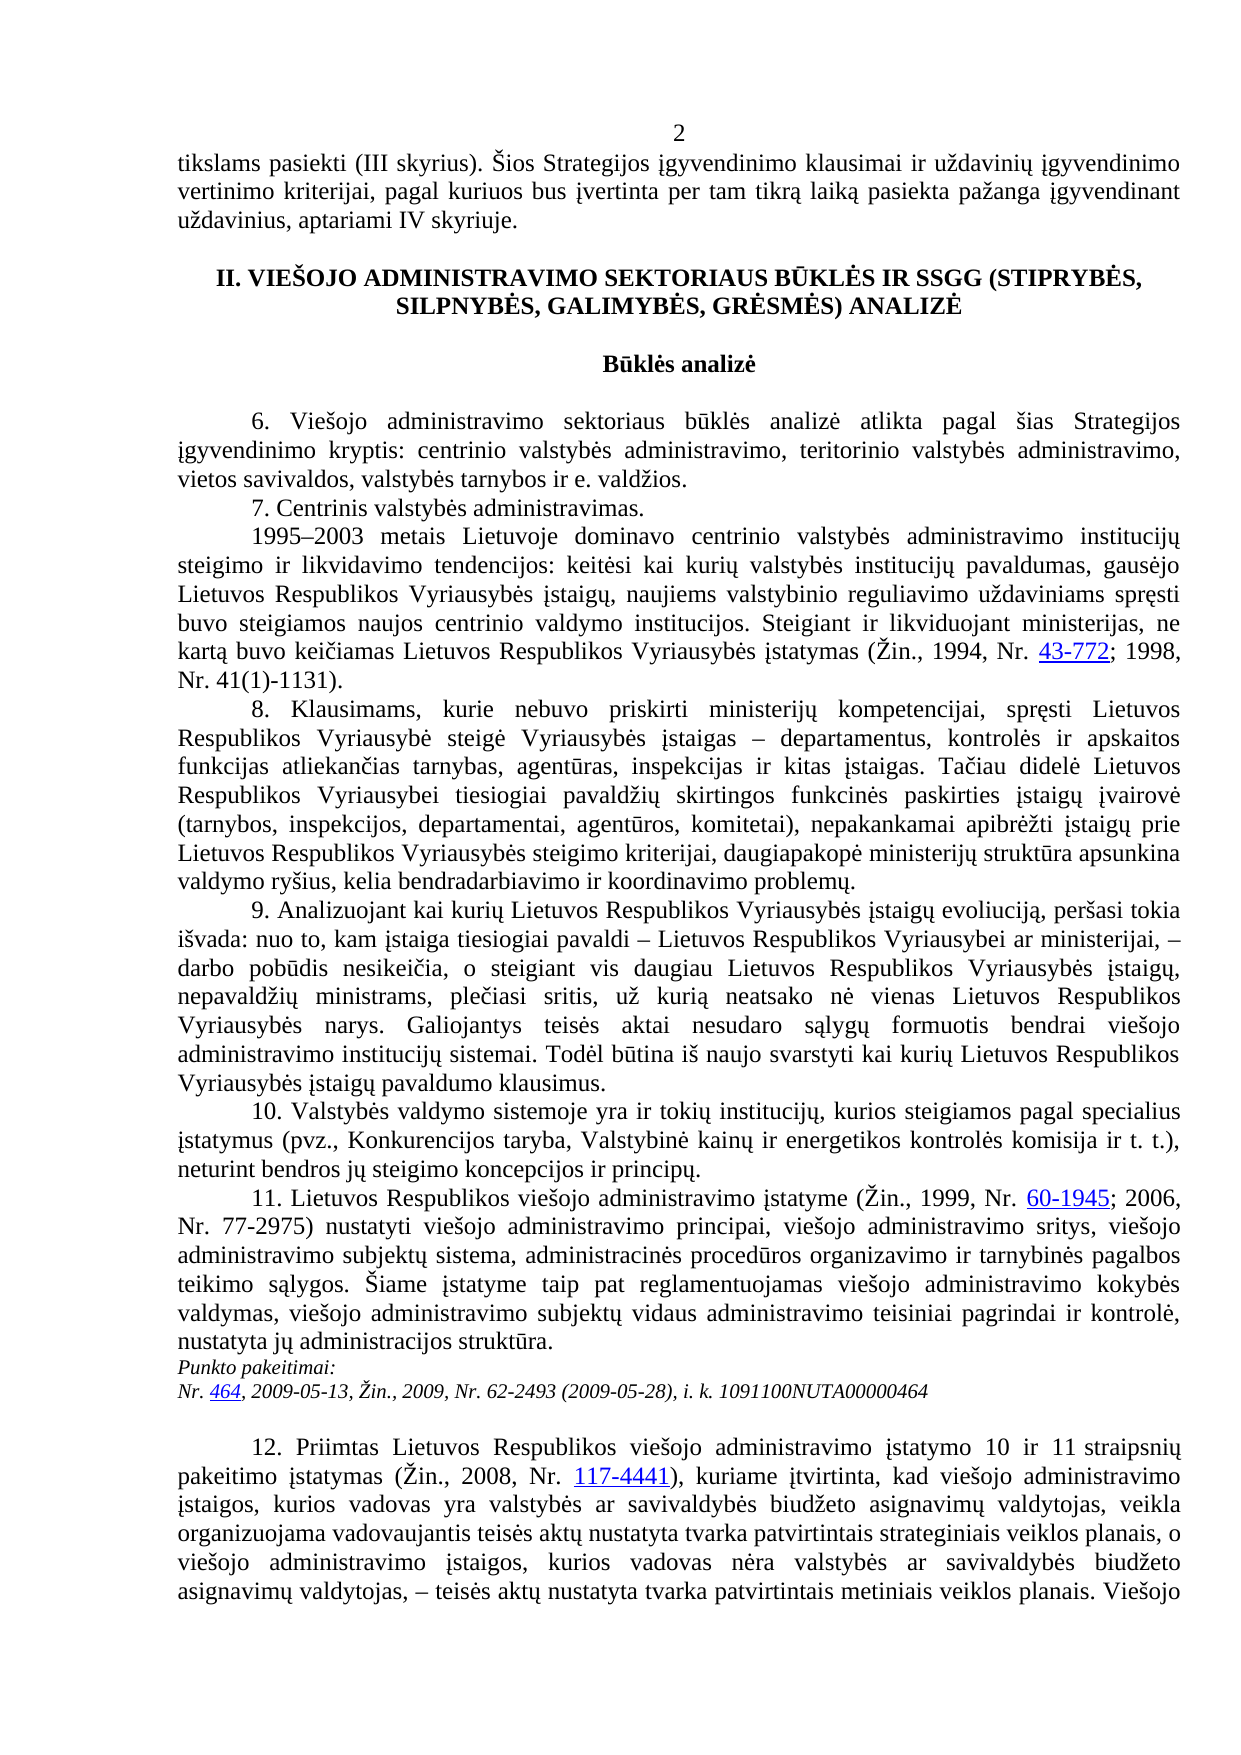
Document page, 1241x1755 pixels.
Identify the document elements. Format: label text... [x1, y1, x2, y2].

text 8. Klausimams, kurie nebuvo priskirti ministerijų kompetencijai, spręsti Lietuvos Respublikos Vyriausybė steigė Vyriausybės įstaigas – departamentus, kontrolės ir apskaitos funkcijas atliekančias tarnybas, agentūras, inspekcijas ir kitas įstaigas. Tačiau didelė Lietuvos Respublikos Vyriausybei tiesiogiai pavaldžių skirtingos funkcinės paskirties įstaigų įvairovė (tarnybos, inspekcijos, departamentai, agentūros, komitetai), nepakankamai apibrėžti įstaigų prie Lietuvos Respublikos Vyriausybės steigimo kriterijai, daugiapakopė ministerijų struktūra apsunkina valdymo ryšius, kelia bendradarbiavimo ir koordinavimo problemų. [177, 694, 1181, 895]
text 7. Centrinis valstybės administravimas. [177, 493, 1181, 521]
text 11. Lietuvos Respublikos viešojo administravimo įstatyme (Žin., 1999, Nr. 60-1945; 2006, Nr. 77-2975) nustatyti viešojo administravimo principai, viešojo administravimo sritys, viešojo administravimo subjektų sistema, administracinės procedūros organizavimo ir tarnybinės pagalbos teikimo sąlygos. Šiame įstatyme taip pat reglamentuojamas viešojo administravimo kokybės valdymas, viešojo administravimo subjektų vidaus administravimo teisiniai pagrindai ir kontrolė, nustatyta jų administracijos struktūra. [177, 1183, 1181, 1355]
text Nr. 464, 2009-05-13, Žin., 2009, Nr. 62-2493 (2009-05-28), i. k. 1091100NUTA00000464 [177, 1379, 1181, 1403]
text II. VIEŠOJO ADMINISTRAVIMO SEKTORIAUS BŪKLĖS IR SSGG (STIPRYBĖS, [177, 263, 1181, 291]
text tikslams pasiekti (III skyrius). Šios Strategijos įgyvendinimo klausimai ir uždavinių įgyvendinimo vertinimo kriterijai, pagal kuriuos bus įvertinta per tam tikrą laiką pasiekta pažanga įgyvendinant uždavinius, aptariami IV skyriuje. [177, 148, 1181, 234]
text Būklės analizė [177, 349, 1181, 378]
text 6. Viešojo administravimo sektoriaus būklės analizė atlikta pagal šias Strategijos įgyvendinimo kryptis: centrinio valstybės administravimo, teritorinio valstybės administravimo, vietos savivaldos, valstybės tarnybos ir e. valdžios. [177, 406, 1181, 493]
text 9. Analizuojant kai kurių Lietuvos Respublikos Vyriausybės įstaigų evoliuciją, peršasi tokia išvada: nuo to, kam įstaiga tiesiogiai pavaldi – Lietuvos Respublikos Vyriausybei ar ministerijai, – darbo pobūdis nesikeičia, o steigiant vis daugiau Lietuvos Respublikos Vyriausybės įstaigų, nepavaldžių ministrams, plečiasi sritis, už kurią neatsako nė vienas Lietuvos Respublikos Vyriausybės narys. Galiojantys teisės aktai nesudaro sąlygų formuotis bendrai viešojo administravimo institucijų sistemai. Todėl būtina iš naujo svarstyti kai kurių Lietuvos Respublikos Vyriausybės įstaigų pavaldumo klausimus. [177, 895, 1181, 1096]
text SILPNYBĖS, GALIMYBĖS, GRĖSMĖS) ANALIZĖ [177, 291, 1181, 320]
text 10. Valstybės valdymo sistemoje yra ir tokių institucijų, kurios steigiamos pagal specialius įstatymus (pvz., Konkurencijos taryba, Valstybinė kainų ir energetikos kontrolės komisija ir t. t.), neturint bendros jų steigimo koncepcijos ir principų. [177, 1096, 1181, 1183]
text 1995–2003 metais Lietuvoje dominavo centrinio valstybės administravimo institucijų steigimo ir likvidavimo tendencijos: keitėsi kai kurių valstybės institucijų pavaldumas, gausėjo Lietuvos Respublikos Vyriausybės įstaigų, naujiems valstybinio reguliavimo uždaviniams spręsti buvo steigiamos naujos centrinio valdymo institucijos. Steigiant ir likviduojant ministerijas, ne kartą buvo keičiamas Lietuvos Respublikos Vyriausybės įstatymas (Žin., 1994, Nr. 43-772; 1998, Nr. 41(1)-1131). [177, 521, 1181, 694]
text 12. Priimtas Lietuvos Respublikos viešojo administravimo įstatymo 10 ir 11 straipsnių pakeitimo įstatymas (Žin., 2008, Nr. 117-4441), kuriame įtvirtinta, kad viešojo administravimo įstaigos, kurios vadovas yra valstybės ar savivaldybės biudžeto asignavimų valdytojas, veikla organizuojama vadovaujantis teisės aktų nustatyta tvarka patvirtintais strateginiais veiklos planais, o viešojo administravimo įstaigos, kurios vadovas nėra valstybės ar savivaldybės biudžeto asignavimų valdytojas, – teisės aktų nustatyta tvarka patvirtintais metiniais veiklos planais. Viešojo [177, 1432, 1181, 1604]
text Punkto pakeitimai: [177, 1355, 1181, 1379]
